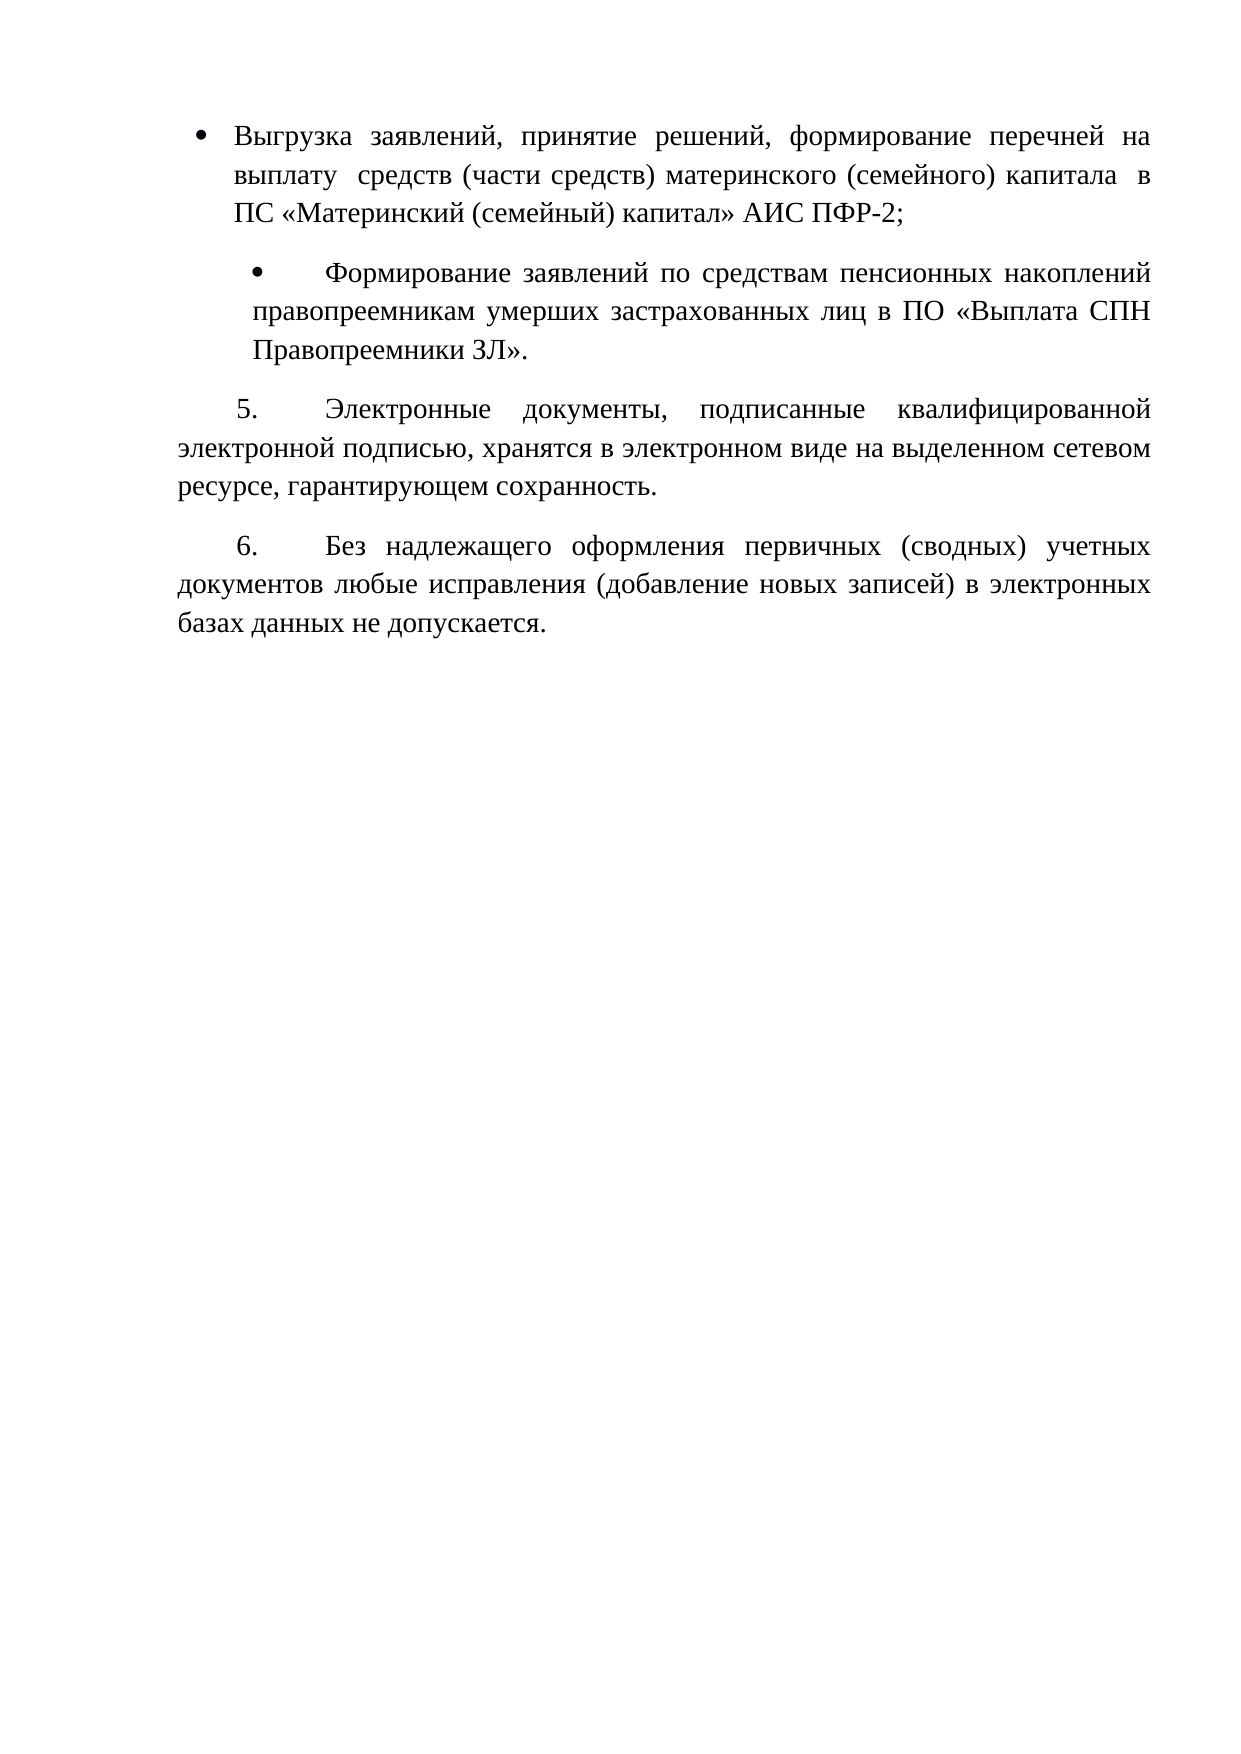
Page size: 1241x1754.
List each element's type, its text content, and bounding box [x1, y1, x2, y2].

list Без надлежащего оформления первичных (сводных) учетных документов любые исправления (добавление новых записей) в электронных базах данных не допускается. [177, 528, 1152, 638]
list Электронные документы, подписанные квалифицированной электронной подписью, хранятся в электронном виде на выделенном сетевом ресурсе, гарантирующем сохранность. [177, 391, 1152, 502]
list Выгрузка заявлений, принятие решений, формирование перечней на выплату средств (части средств) материнского (семейного) капитала в ПС «Материнский (семейный) капитал» АИС ПФР-2; [196, 118, 1152, 229]
list Формирование заявлений по средствам пенсионных накоплений правопреемникам умерших застрахованных лиц в ПО «Выплата СПН Правопреемники ЗЛ». [252, 255, 1152, 365]
